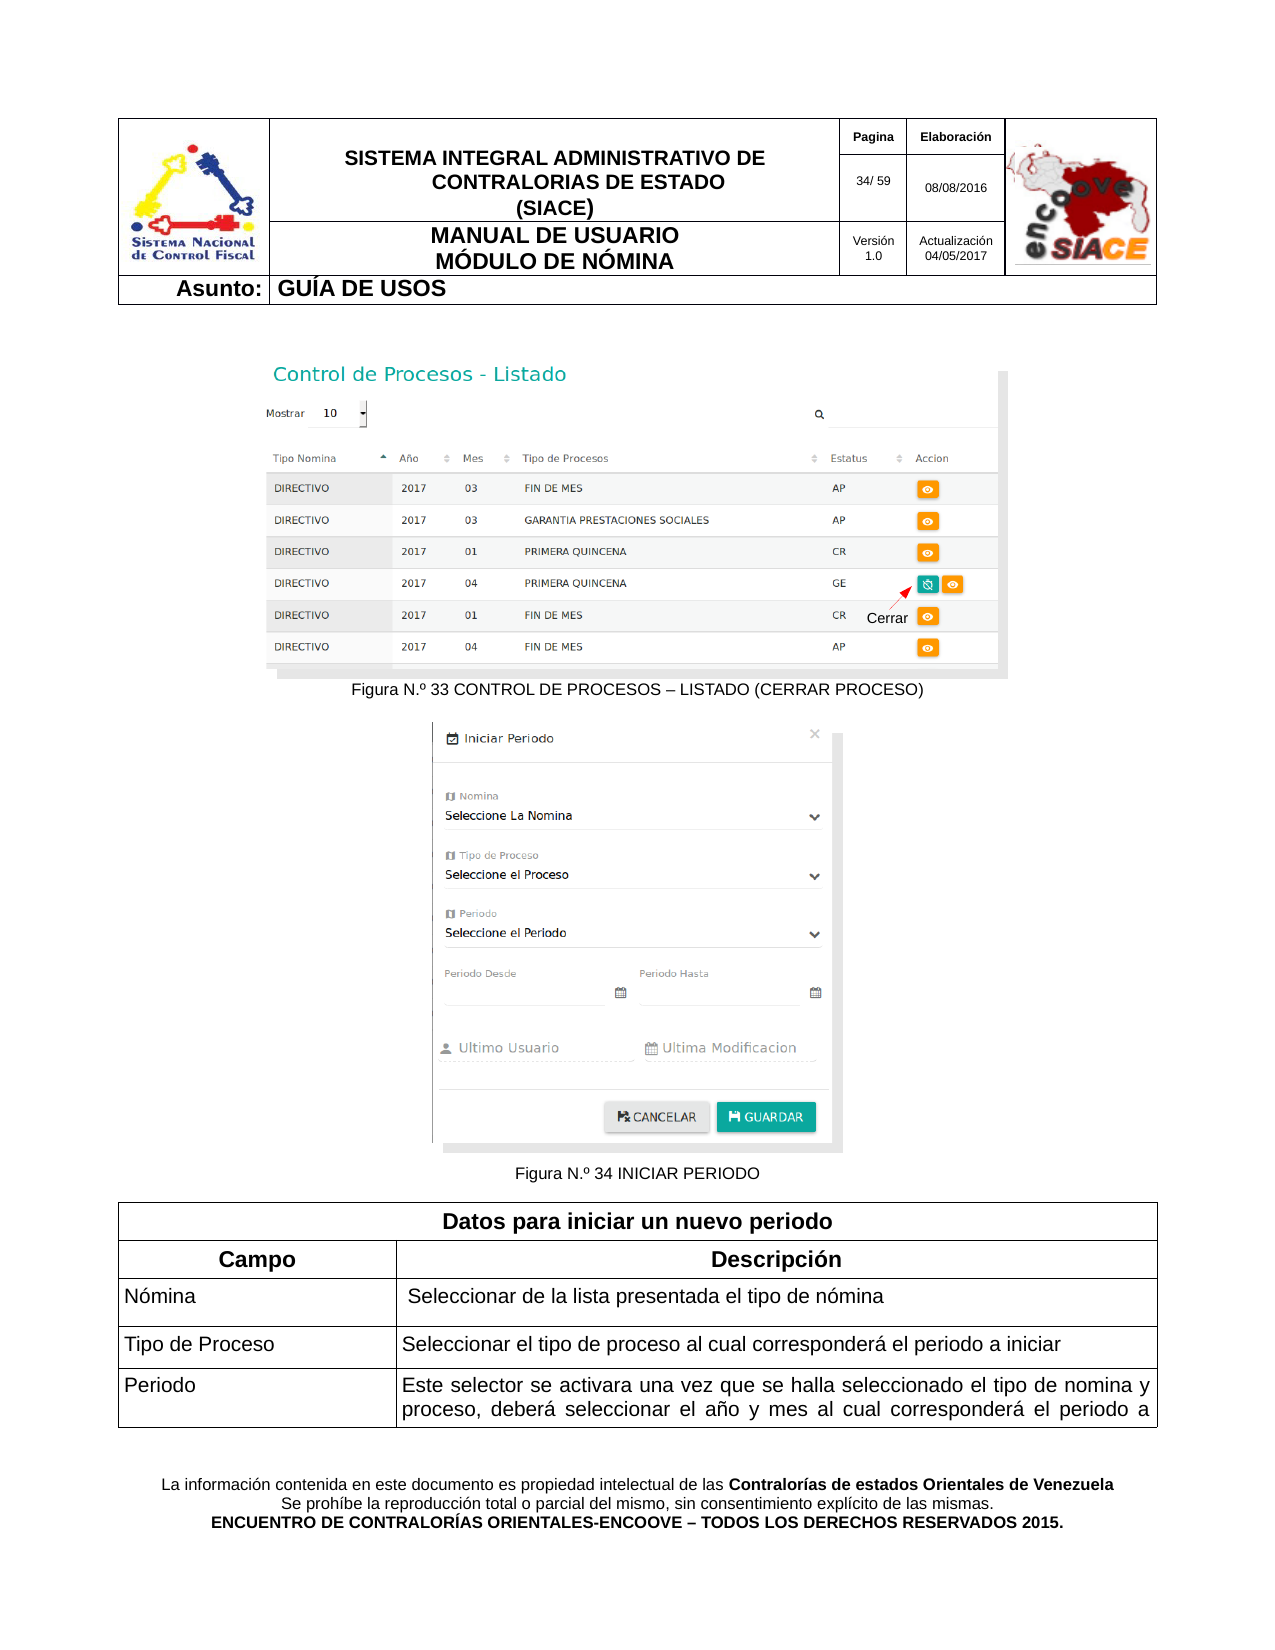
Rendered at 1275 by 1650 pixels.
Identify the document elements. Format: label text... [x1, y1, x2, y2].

text Figura N.º 33 CONTROL DE PROCESOS – LISTADO (CERRAR PROCESO) [118, 680, 1157, 699]
table_cell Este selector se activara una vez que se halla seleccionado el tipo de nomina y proceso, deberá seleccionar el año y mes al cual corresponderá el periodo a [397, 1369, 1157, 1427]
table_cell Campo [119, 1241, 396, 1278]
picture [121, 140, 267, 266]
table_cell Nómina [119, 1279, 396, 1326]
table_cell Seleccionar de la lista presentada el tipo de nómina [397, 1279, 1157, 1326]
table_cell Descripción [397, 1241, 1157, 1278]
table_cell Seleccionar el tipo de proceso al cual corresponderá el periodo a iniciar [397, 1327, 1157, 1367]
picture [432, 722, 833, 1143]
table_header Datos para iniciar un nuevo periodo [119, 1203, 1157, 1240]
picture [1006, 140, 1151, 266]
table_cell Periodo [119, 1369, 396, 1427]
picture [266, 361, 998, 669]
text Figura N.º 34 INICIAR PERIODO [118, 1163, 1157, 1183]
table_cell Tipo de Proceso [119, 1327, 396, 1367]
